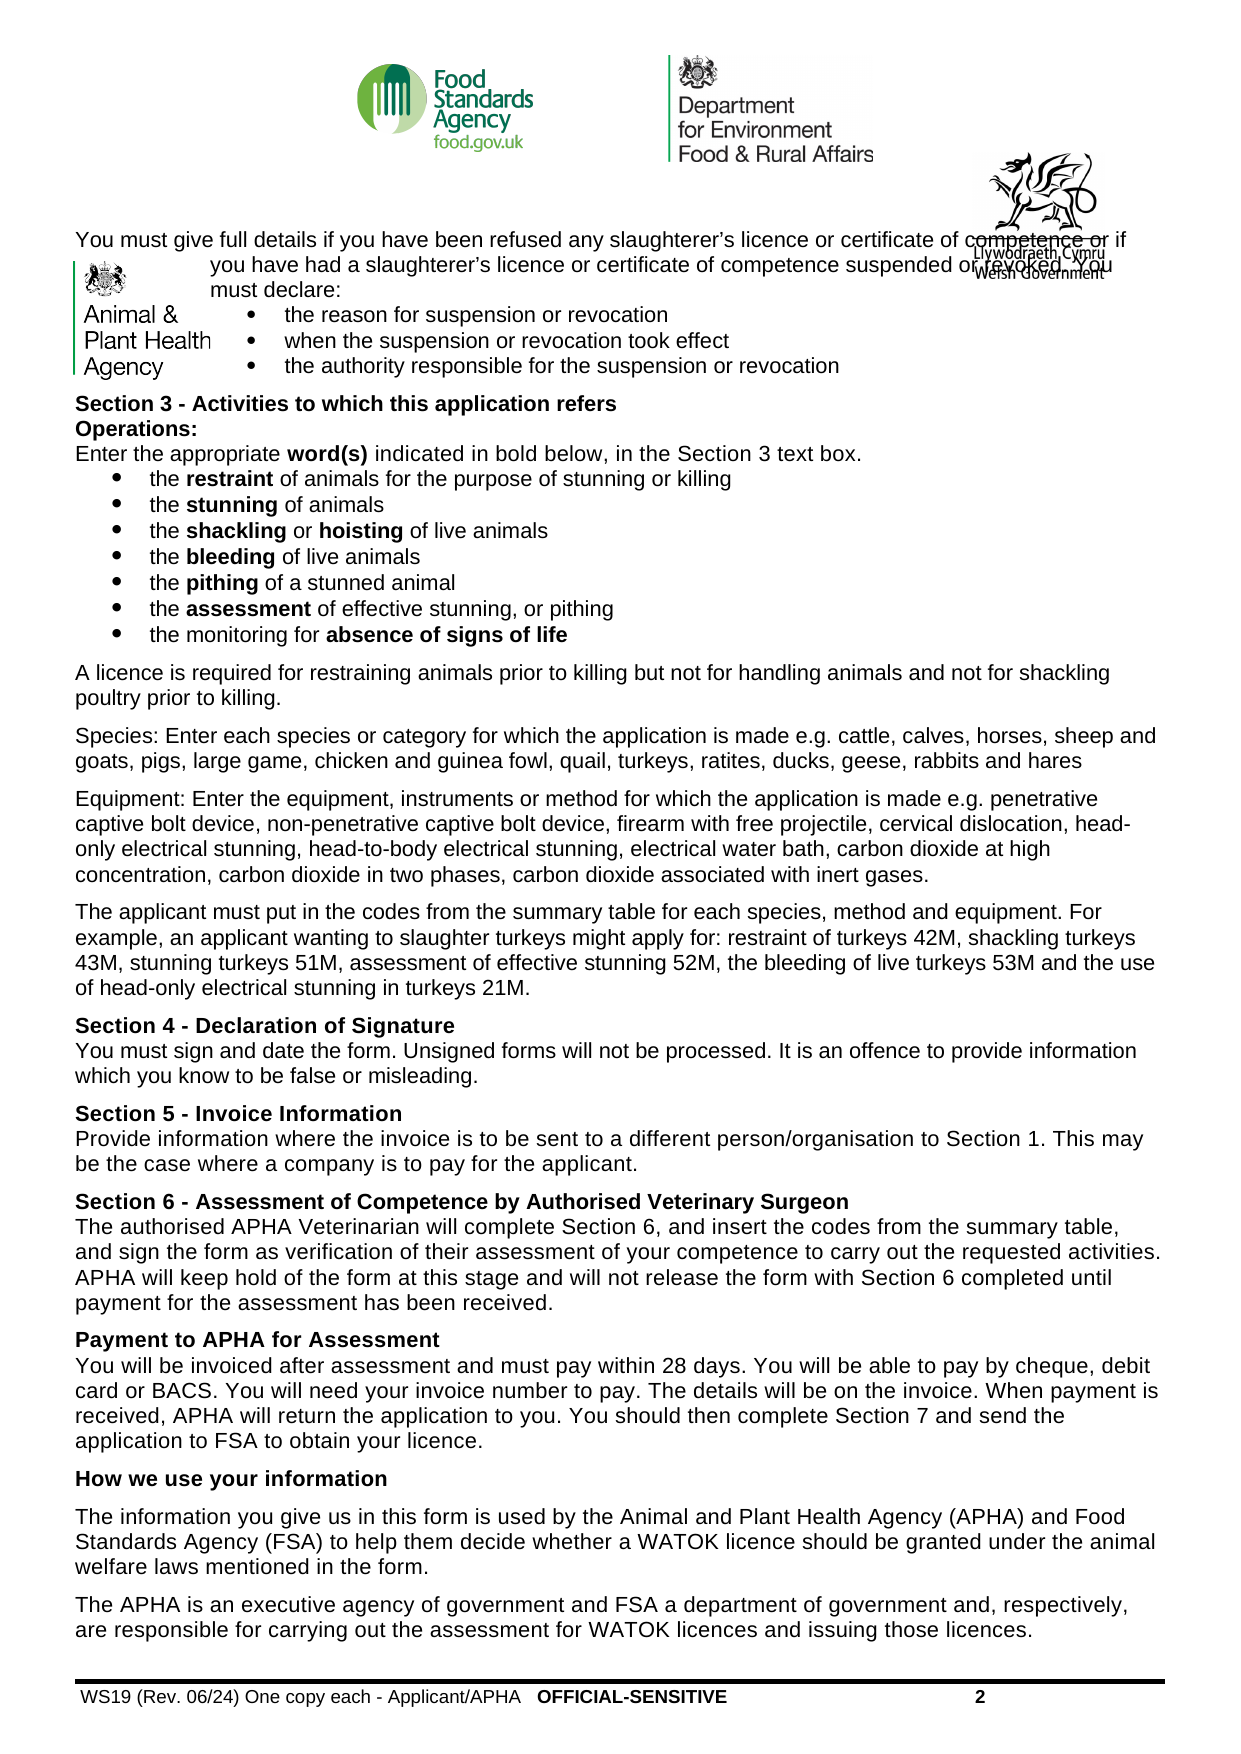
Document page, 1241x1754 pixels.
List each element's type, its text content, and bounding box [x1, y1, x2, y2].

text You will be invoiced after assessment and must pay within 28 days. You will be able to pay by cheque, debit card or BACS. You will need your invoice number to pay. The details will be on the invoice. When payment is received, APHA will return the application to you. You should then complete Section 7 and send the application to FSA to obtain your licence. [75, 1353, 1165, 1453]
list the pithing of a stunned animal [112, 570, 1165, 596]
text Species: Enter each species or category for which the application is made e.g. cattle, calves, horses, sheep and goats, pigs, large game, chicken and guinea fowl, quail, turkeys, ratites, ducks, geese, rabbits and hares [75, 723, 1165, 773]
text Operations: [75, 416, 1165, 441]
list the monitoring for absence of signs of life [112, 622, 1165, 648]
list the reason for suspension or revocation [112, 302, 1165, 327]
list the restraint of animals for the purpose of stunning or killing [112, 466, 1165, 492]
text Section 5 - Invoice Information [75, 1101, 1165, 1126]
text How we use your information [75, 1466, 1165, 1491]
text The applicant must put in the codes from the summary table for each species, method and equipment. For example, an applicant wanting to slaughter turkeys might apply for: restraint of turkeys 42M, shackling turkeys 43M, stunning turkeys 51M, assessment of effective stunning 52M, the bleeding of live turkeys 53M and the use of head-only electrical stunning in turkeys 21M. [75, 899, 1165, 1000]
text Enter the appropriate word(s) indicated in bold below, in the Section 3 text box. [75, 441, 1165, 466]
text Payment to APHA for Assessment [75, 1327, 1165, 1353]
text The APHA is an executive agency of government and FSA a department of government and, respectively, are responsible for carrying out the assessment for WATOK licences and issuing those licences. [75, 1592, 1165, 1642]
text Section 6 - Assessment of Competence by Authorised Veterinary Surgeon [75, 1189, 1165, 1214]
list the stunning of animals [112, 492, 1165, 518]
list the shackling or hoisting of live animals [112, 518, 1165, 544]
text The authorised APHA Veterinarian will complete Section 6, and insert the codes from the summary table, and sign the form as verification of their assessment of your competence to carry out the requested activities. APHA will keep hold of the form at this stage and will not release the form with Section 6 completed until payment for the assessment has been received. [75, 1214, 1165, 1315]
text Section 4 - Declaration of Signature [75, 1013, 1165, 1038]
list the authority responsible for the suspension or revocation [112, 353, 1165, 378]
list the assessment of effective stunning, or pithing [112, 596, 1165, 622]
list the bleeding of live animals [112, 544, 1165, 570]
text Section 3 - Activities to which this application refers [75, 390, 1165, 416]
text You must give full details if you have been refused any slaughterer’s licence or certificate of competence or if you have had a slaughterer’s licence or certificate of competence suspended or revoked. You must declare: [75, 227, 1165, 302]
text A licence is required for restraining animals prior to killing but not for handling animals and not for shackling poultry prior to killing. [75, 660, 1165, 711]
text The information you give us in this form is used by the Animal and Plant Health Agency (APHA) and Food Standards Agency (FSA) to help them decide whether a WATOK licence should be granted under the animal welfare laws mentioned in the form. [75, 1504, 1165, 1579]
text Equipment: Enter the equipment, instruments or method for which the application is made e.g. penetrative captive bolt device, non-penetrative captive bolt device, firearm with free projectile, cervical dislocation, head-only electrical stunning, head-to-body electrical stunning, electrical water bath, carbon dioxide at high concentration, carbon dioxide in two phases, carbon dioxide associated with inert gases. [75, 786, 1165, 887]
text You must sign and date the form. Unsigned forms will not be processed. It is an offence to provide information which you know to be false or misleading. [75, 1038, 1165, 1088]
list when the suspension or revocation took effect [112, 327, 1165, 353]
text Provide information where the invoice is to be sent to a different person/organisation to Section 1. This may be the case where a company is to pay for the applicant. [75, 1126, 1165, 1176]
